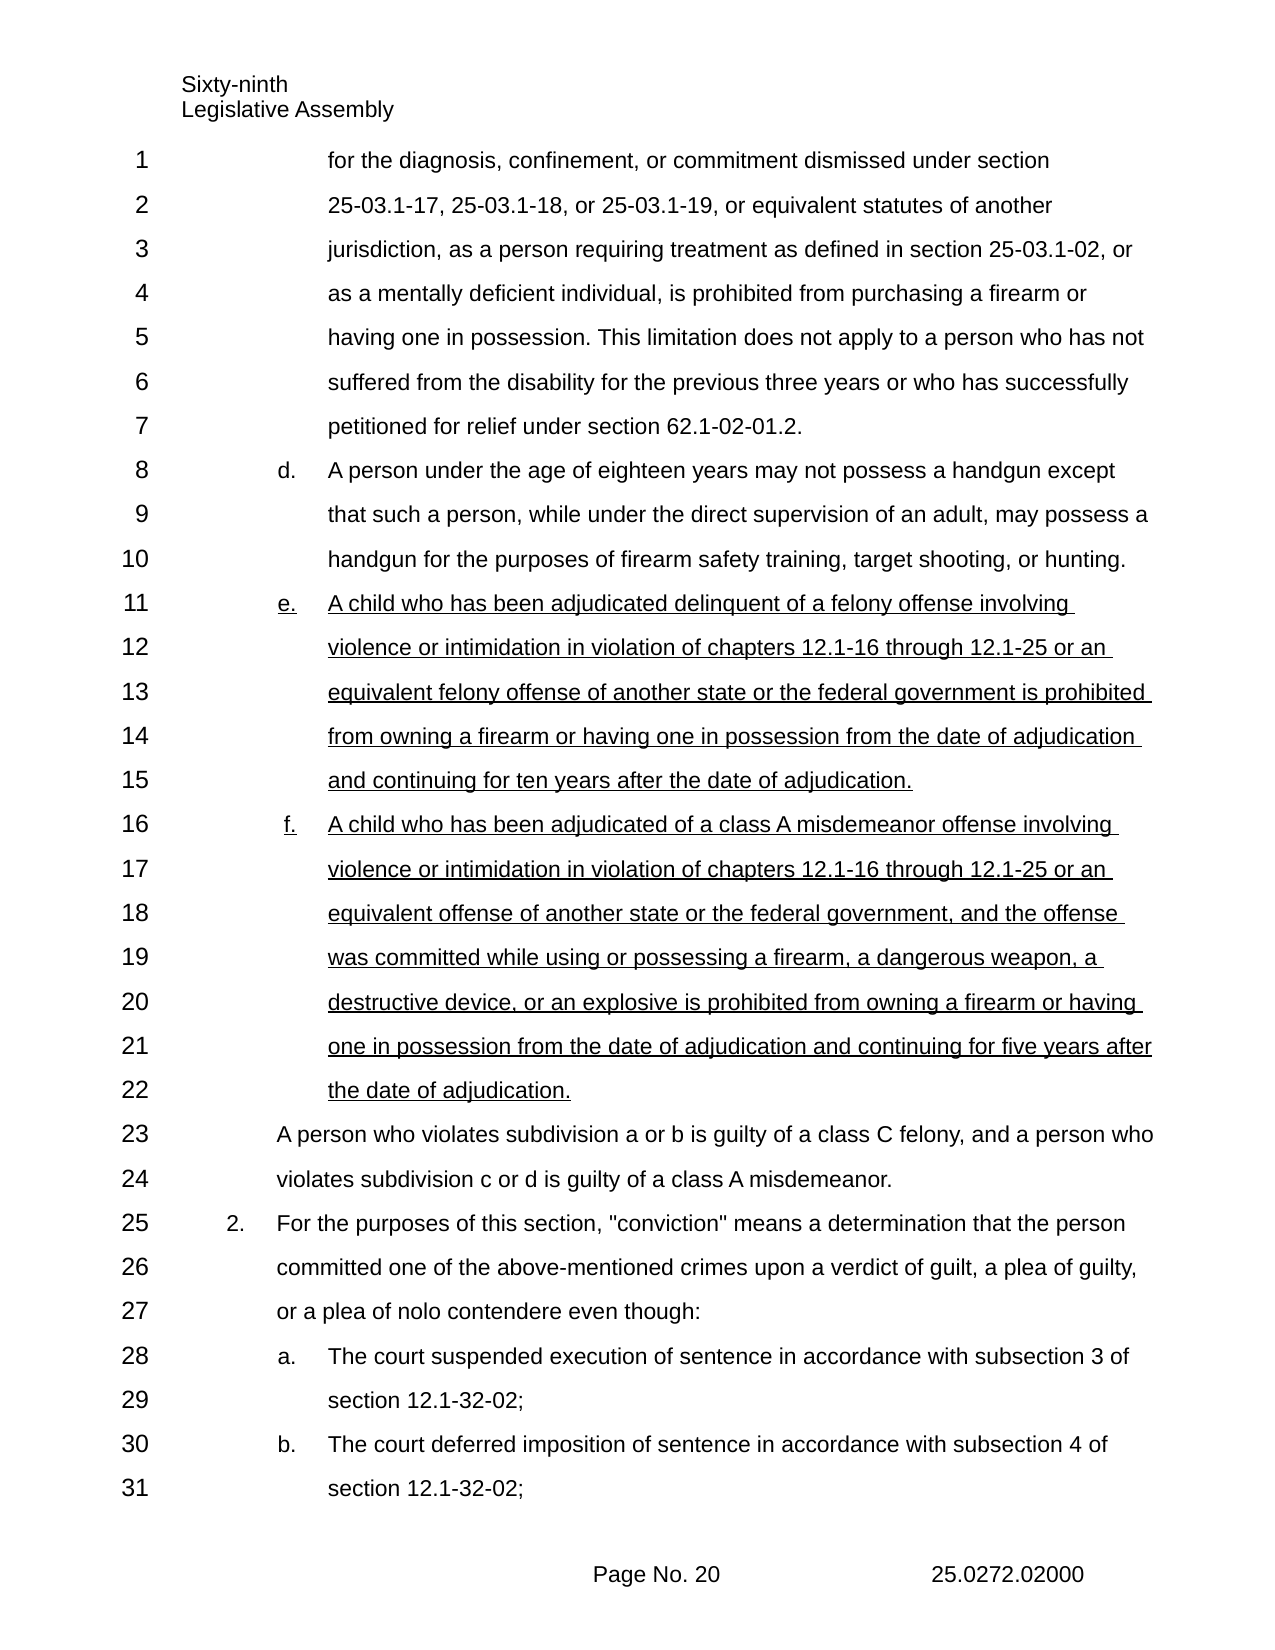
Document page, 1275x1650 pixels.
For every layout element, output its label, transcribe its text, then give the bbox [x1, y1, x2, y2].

text f. A child who has been adjudicated of a class A misdemeanor offense involving violence or intimidation in violation of chapters 12.1‑16 through 12.1‑25 or an equivalent offense of another state or the federal government, and the offense was committed while using or possessing a firearm, a dangerous weapon, a destructive device, or an explosive is prohibited from owning a firearm or having one in possession from the date of adjudication and continuing for five years after the date of adjudication. [181, 797, 1154, 1107]
text for the diagnosis, confinement, or commitment dismissed under section 25‑03.1‑17, 25‑03.1‑18, or 25‑03.1‑19, or equivalent statutes of another jurisdiction, as a person requiring treatment as defined in section 25‑03.1‑02, or as a mentally deficient individual, is prohibited from purchasing a firearm or having one in possession. This limitation does not apply to a person who has not suffered from the disability for the previous three years or who has successfully petitioned for relief under section 62.1‑02‑01.2. [181, 133, 1154, 443]
text a. The court suspended execution of sentence in accordance with subsection 3 of section 12.1‑32‑02; [181, 1329, 1154, 1417]
text e. A child who has been adjudicated delinquent of a felony offense involving violence or intimidation in violation of chapters 12.1‑16 through 12.1‑25 or an equivalent felony offense of another state or the federal government is prohibited from owning a firearm or having one in possession from the date of adjudication and continuing for ten years after the date of adjudication. [181, 576, 1154, 797]
text 2. For the purposes of this section, "conviction" means a determination that the person committed one of the above‑mentioned crimes upon a verdict of guilt, a plea of guilty, or a plea of nolo contendere even though: [181, 1196, 1154, 1329]
text A person who violates subdivision a or b is guilty of a class C felony, and a person who violates subdivision c or d is guilty of a class A misdemeanor. [276, 1107, 1154, 1196]
text b. The court deferred imposition of sentence in accordance with subsection 4 of section 12.1‑32‑02; [181, 1417, 1154, 1506]
text d. A person under the age of eighteen years may not possess a handgun except that such a person, while under the direct supervision of an adult, may possess a handgun for the purposes of firearm safety training, target shooting, or hunting. [181, 443, 1154, 576]
